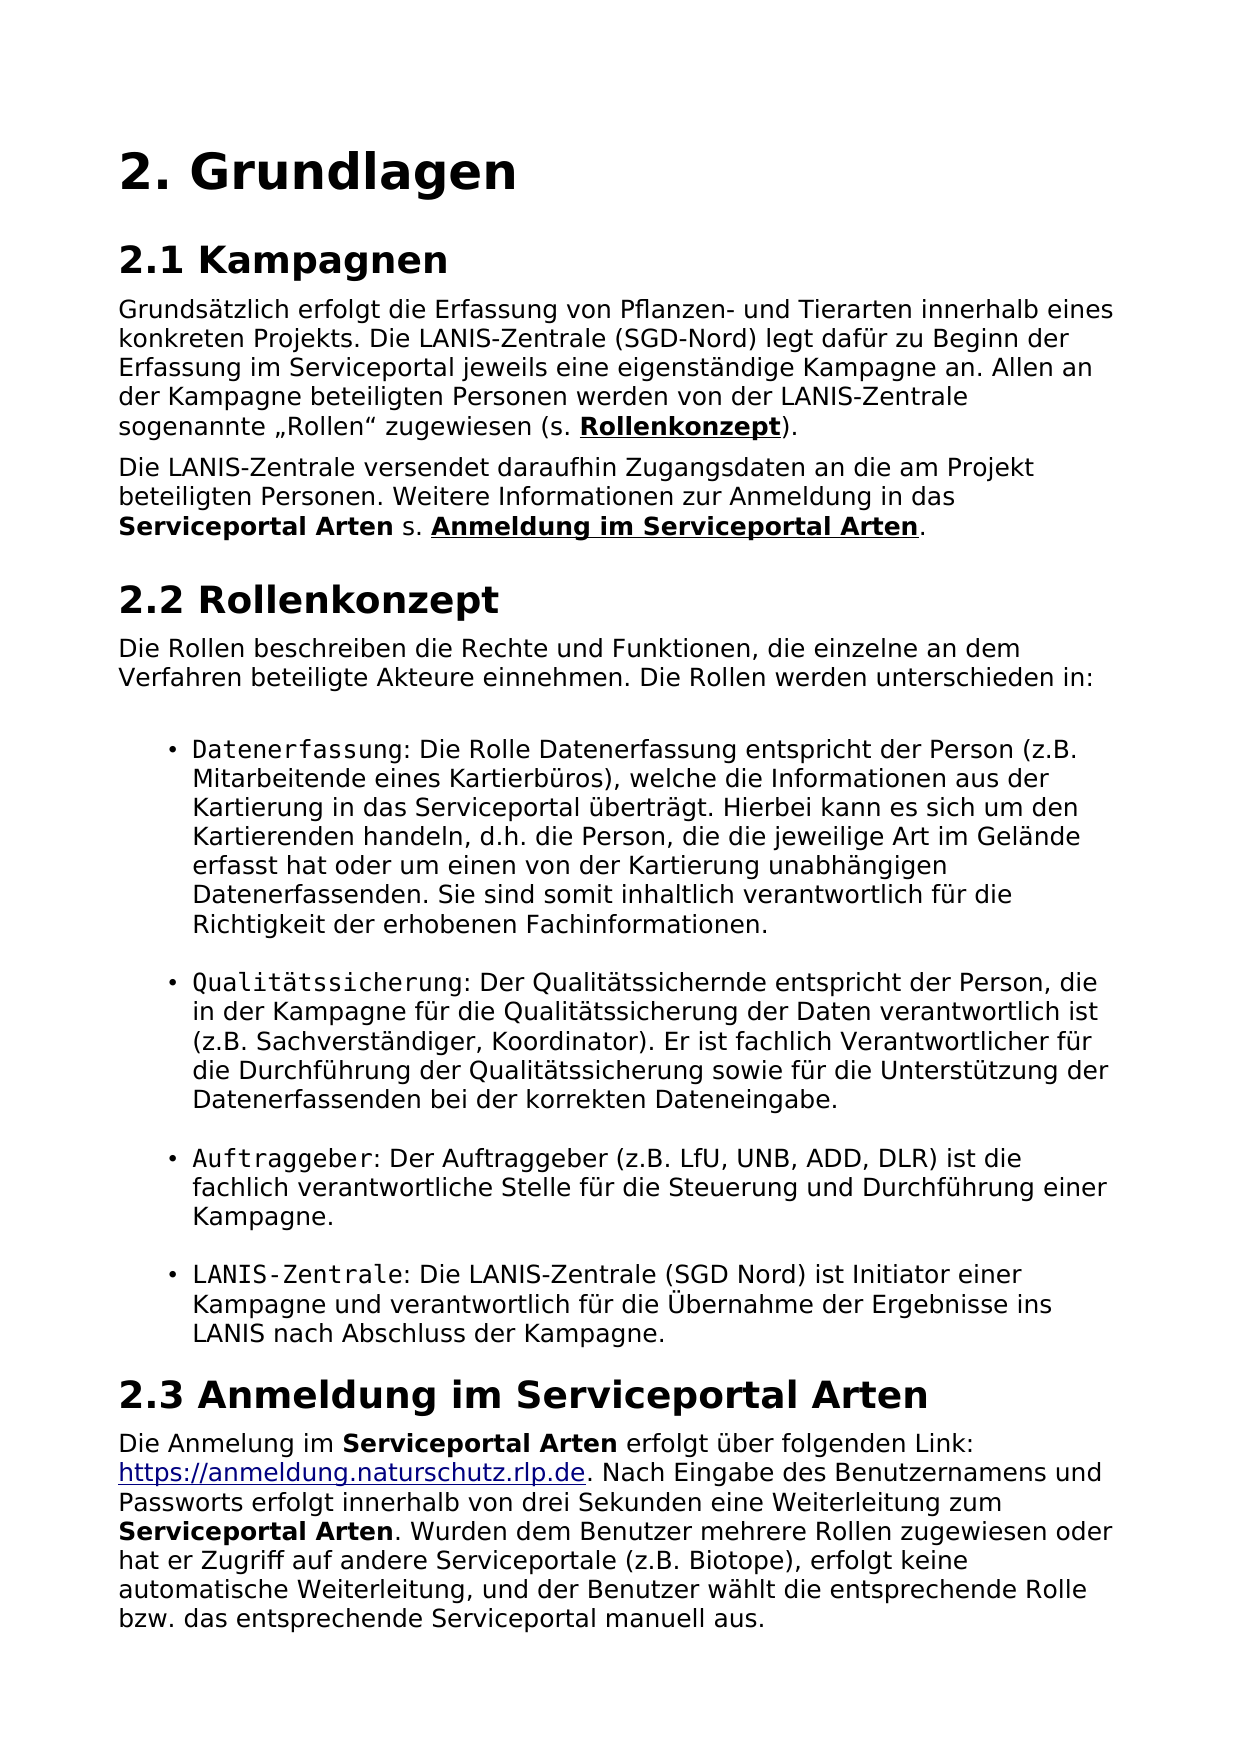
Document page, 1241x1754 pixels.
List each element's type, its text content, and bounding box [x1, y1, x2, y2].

text Die LANIS-Zentrale versendet daraufhin Zugangsdaten an die am Projekt beteiligten Personen. Weitere Informationen zur Anmeldung in das Serviceportal Arten s. Anmeldung im Serviceportal Arten. [118, 453, 1122, 541]
list LANIS-Zentrale: Die LANIS-Zentrale (SGD Nord) ist Initiator einer Kampagne und verantwortlich für die Übernahme der Ergebnisse ins LANIS nach Abschluss der Kampagne. [177, 1261, 1122, 1348]
list Auftraggeber: Der Auftraggeber (z.B. LfU, UNB, ADD, DLR) ist die fachlich verantwortliche Stelle für die Steuerung und Durchführung einer Kampagne. [177, 1144, 1122, 1231]
subtitle 2. Grundlagen [118, 143, 1122, 201]
subtitle 2.2 Rollenkonzept [118, 578, 1122, 622]
subtitle 2.1 Kampagnen [118, 239, 1122, 282]
subtitle 2.3 Anmeldung im Serviceportal Arten [118, 1373, 1122, 1417]
text Die Rollen beschreiben die Rechte und Funktionen, die einzelne an dem Verfahren beteiligte Akteure einnehmen. Die Rollen werden unterschieden in: [118, 634, 1122, 693]
text Die Anmelung im Serviceportal Arten erfolgt über folgenden Link: https://anmeldung.naturschutz.rlp.de. Nach Eingabe des Benutzernamens und Passworts erfolgt innerhalb von drei Sekunden eine Weiterleitung zum Serviceportal Arten. Wurden dem Benutzer mehrere Rollen zugewiesen oder hat er Zugriff auf andere Serviceportale (z.B. Biotope), erfolgt keine automatische Weiterleitung, und der Benutzer wählt die entsprechende Rolle bzw. das entsprechende Serviceportal manuell aus. [118, 1429, 1122, 1633]
text Grundsätzlich erfolgt die Erfassung von Pflanzen- und Tierarten innerhalb eines konkreten Projekts. Die LANIS-Zentrale (SGD-Nord) legt dafür zu Beginn der Erfassung im Serviceportal jeweils eine eigenständige Kampagne an. Allen an der Kampagne beteiligten Personen werden von der LANIS-Zentrale sogenannte „Rollen“ zugewiesen (s. Rollenkonzept). [118, 295, 1122, 441]
list Datenerfassung: Die Rolle Datenerfassung entspricht der Person (z.B. Mitarbeitende eines Kartierbüros), welche die Informationen aus der Kartierung in das Serviceportal überträgt. Hierbei kann es sich um den Kartierenden handeln, d.h. die Person, die die jeweilige Art im Gelände erfasst hat oder um einen von der Kartierung unabhängigen Datenerfassenden. Sie sind somit inhaltlich verantwortlich für die Richtigkeit der erhobenen Fachinformationen. [177, 735, 1122, 939]
list Qualitätssicherung: Der Qualitätssichernde entspricht der Person, die in der Kampagne für die Qualitätssicherung der Daten verantwortlich ist (z.B. Sachverständiger, Koordinator). Er ist fachlich Verantwortlicher für die Durchführung der Qualitätssicherung sowie für die Unterstützung der Datenerfassenden bei der korrekten Dateneingabe. [177, 968, 1122, 1114]
